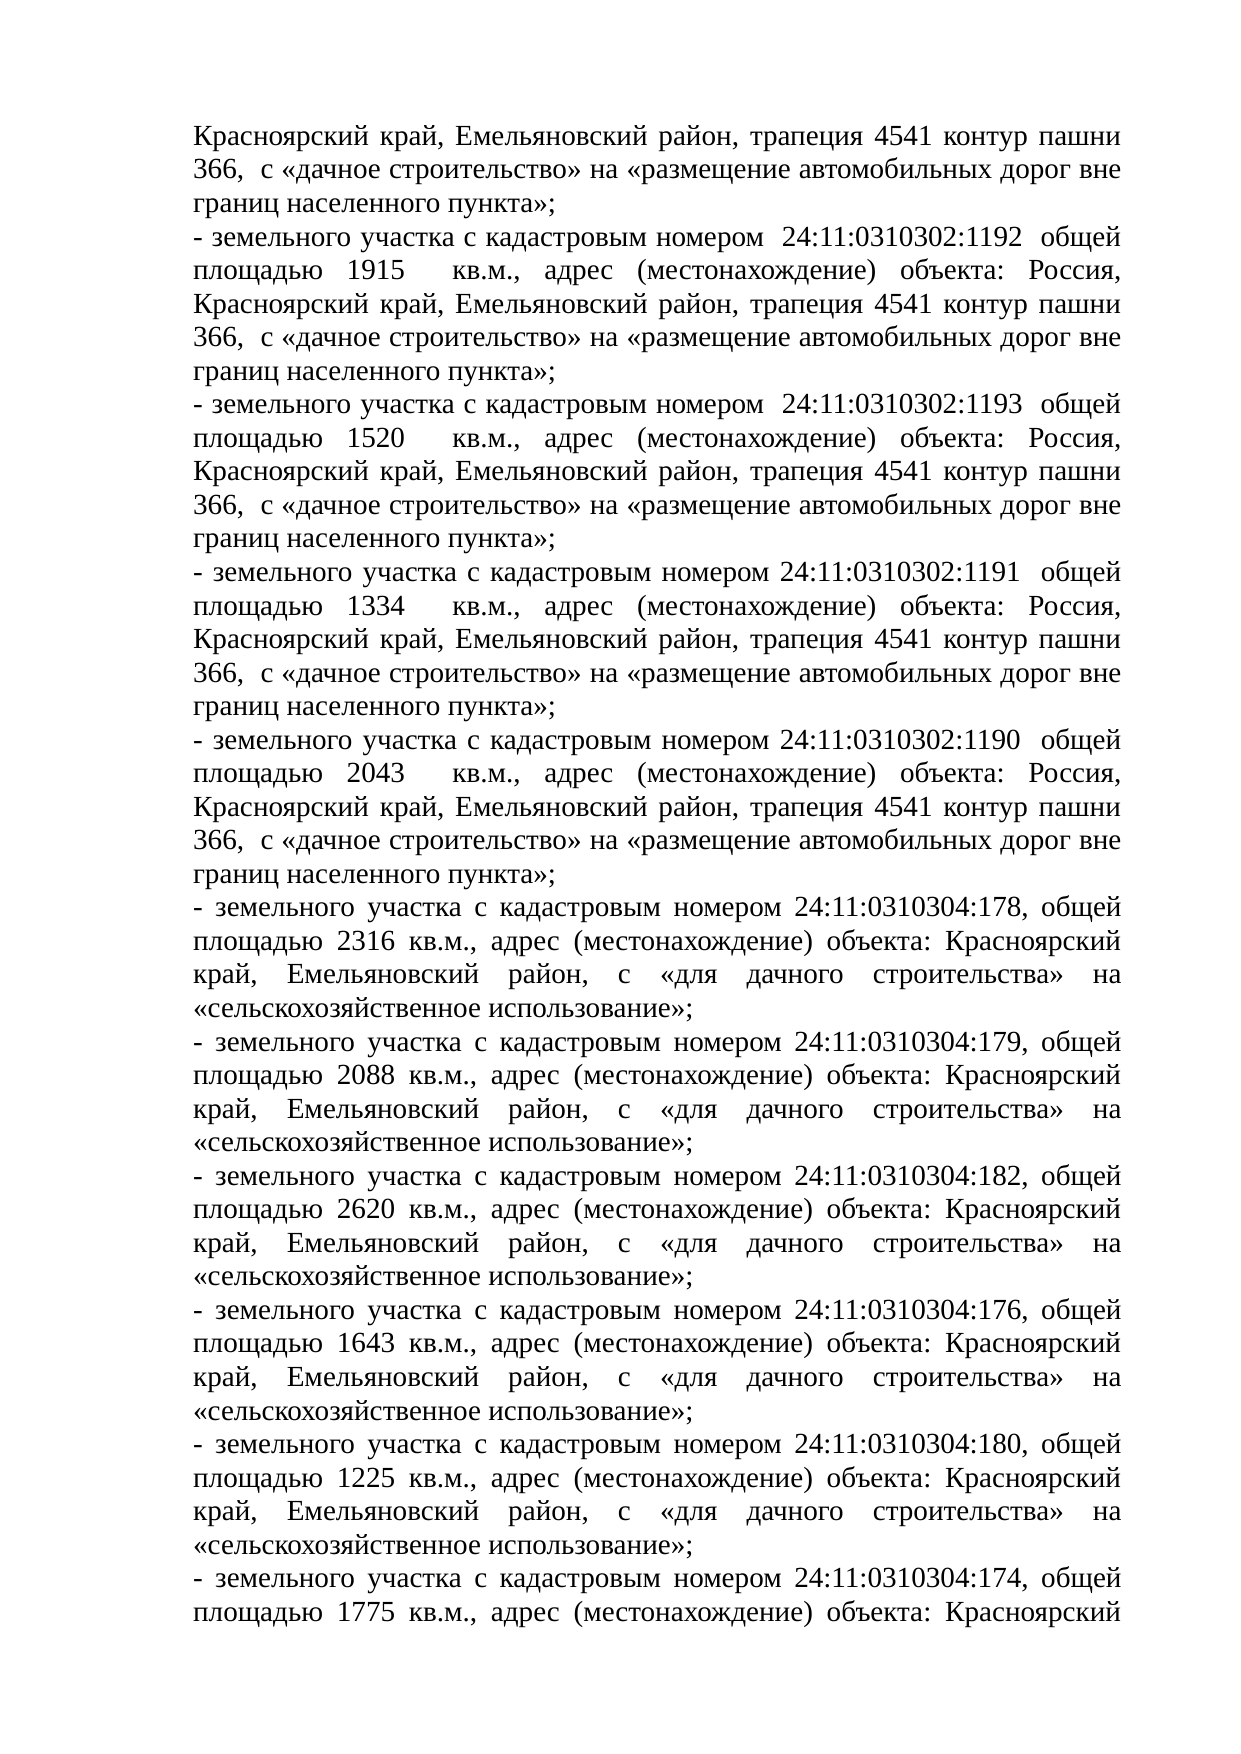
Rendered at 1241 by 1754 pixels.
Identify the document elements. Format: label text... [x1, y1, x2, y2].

text - земельного участка с кадастровым номером 24:11:0310302:1192 общей площадью 1915 кв.м., адрес (местонахождение) объекта: Россия, Красноярский край, Емельяновский район, трапеция 4541 контур пашни 366, с «дачное строительство» на «размещение автомобильных дорог вне границ населенного пункта»; [193, 219, 1122, 386]
text - земельного участка с кадастровым номером 24:11:0310304:178, общей площадью 2316 кв.м., адрес (местонахождение) объекта: Красноярский край, Емельяновский район, с «для дачного строительства» на «сельскохозяйственное использование»; [193, 889, 1122, 1024]
text - земельного участка с кадастровым номером 24:11:0310304:176, общей площадью 1643 кв.м., адрес (местонахождение) объекта: Красноярский край, Емельяновский район, с «для дачного строительства» на «сельскохозяйственное использование»; [193, 1292, 1122, 1426]
text Красноярский край, Емельяновский район, трапеция 4541 контур пашни 366, с «дачное строительство» на «размещение автомобильных дорог вне границ населенного пункта»; [193, 118, 1122, 219]
text - земельного участка с кадастровым номером 24:11:0310302:1191 общей площадью 1334 кв.м., адрес (местонахождение) объекта: Россия, Красноярский край, Емельяновский район, трапеция 4541 контур пашни 366, с «дачное строительство» на «размещение автомобильных дорог вне границ населенного пункта»; [193, 554, 1122, 722]
text - земельного участка с кадастровым номером 24:11:0310302:1190 общей площадью 2043 кв.м., адрес (местонахождение) объекта: Россия, Красноярский край, Емельяновский район, трапеция 4541 контур пашни 366, с «дачное строительство» на «размещение автомобильных дорог вне границ населенного пункта»; [193, 722, 1122, 889]
text - земельного участка с кадастровым номером 24:11:0310304:182, общей площадью 2620 кв.м., адрес (местонахождение) объекта: Красноярский край, Емельяновский район, с «для дачного строительства» на «сельскохозяйственное использование»; [193, 1158, 1122, 1292]
text - земельного участка с кадастровым номером 24:11:0310304:180, общей площадью 1225 кв.м., адрес (местонахождение) объекта: Красноярский край, Емельяновский район, с «для дачного строительства» на «сельскохозяйственное использование»; [193, 1426, 1122, 1560]
text - земельного участка с кадастровым номером 24:11:0310302:1193 общей площадью 1520 кв.м., адрес (местонахождение) объекта: Россия, Красноярский край, Емельяновский район, трапеция 4541 контур пашни 366, с «дачное строительство» на «размещение автомобильных дорог вне границ населенного пункта»; [193, 386, 1122, 554]
text - земельного участка с кадастровым номером 24:11:0310304:179, общей площадью 2088 кв.м., адрес (местонахождение) объекта: Красноярский край, Емельяновский район, с «для дачного строительства» на «сельскохозяйственное использование»; [193, 1024, 1122, 1158]
text - земельного участка с кадастровым номером 24:11:0310304:174, общей площадью 1775 кв.м., адрес (местонахождение) объекта: Красноярский [193, 1560, 1122, 1627]
